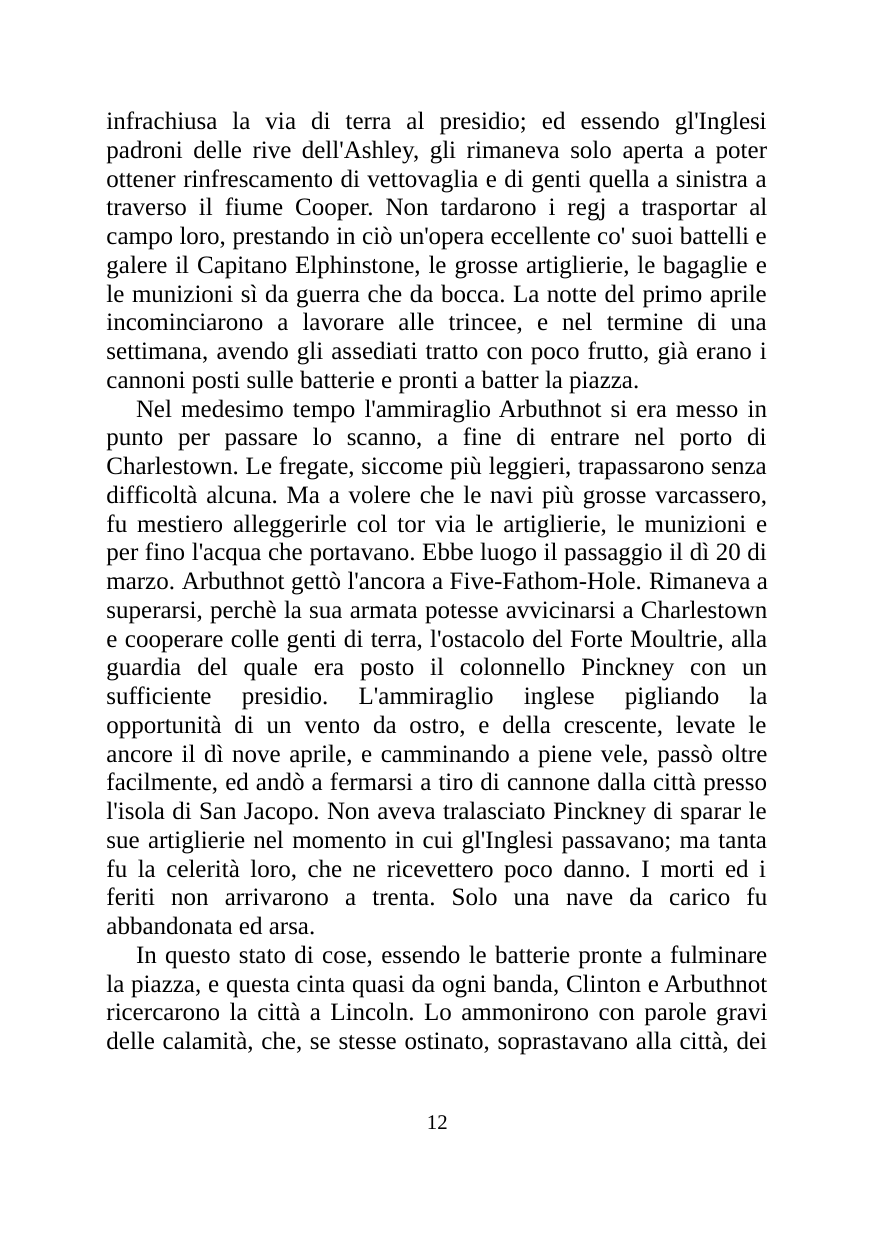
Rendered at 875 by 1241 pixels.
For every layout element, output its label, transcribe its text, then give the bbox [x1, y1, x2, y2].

text In questo stato di cose, essendo le batterie pronte a fulminare la piazza, e questa cinta quasi da ogni banda, Clinton e Arbuthnot ricercarono la città a Lincoln. Lo ammonirono con parole gravi delle calamità, che, se stesse ostinato, soprastavano alla città, dei [106, 940, 768, 1055]
text infrachiusa la via di terra al presidio; ed essendo gl'Inglesi padroni delle rive dell'Ashley, gli rimaneva solo aperta a poter ottener rinfrescamento di vettovaglia e di genti quella a sinistra a traverso il fiume Cooper. Non tardarono i regj a trasportar al campo loro, prestando in ciò un'opera eccellente co' suoi battelli e galere il Capitano Elphinstone, le grosse artiglierie, le bagaglie e le munizioni sì da guerra che da bocca. La notte del primo aprile incominciarono a lavorare alle trincee, e nel termine di una settimana, avendo gli assediati tratto con poco frutto, già erano i cannoni posti sulle batterie e pronti a batter la piazza. [106, 106, 768, 394]
text Nel medesimo tempo l'ammiraglio Arbuthnot si era messo in punto per passare lo scanno, a fine di entrare nel porto di Charlestown. Le fregate, siccome più leggieri, trapassarono senza difficoltà alcuna. Ma a volere che le navi più grosse varcassero, fu mestiero alleggerirle col tor via le artiglierie, le munizioni e per fino l'acqua che portavano. Ebbe luogo il passaggio il dì 20 di marzo. Arbuthnot gettò l'ancora a Five-Fathom-Hole. Rimaneva a superarsi, perchè la sua armata potesse avvicinarsi a Charlestown e cooperare colle genti di terra, l'ostacolo del Forte Moultrie, alla guardia del quale era posto il colonnello Pinckney con un sufficiente presidio. L'ammiraglio inglese pigliando la opportunità di un vento da ostro, e della crescente, levate le ancore il dì nove aprile, e camminando a piene vele, passò oltre facilmente, ed andò a fermarsi a tiro di cannone dalla città presso l'isola di San Jacopo. Non aveva tralasciato Pinckney di sparar le sue artiglierie nel momento in cui gl'Inglesi passavano; ma tanta fu la celerità loro, che ne ricevettero poco danno. I morti ed i feriti non arrivarono a trenta. Solo una nave da carico fu abbandonata ed arsa. [106, 394, 768, 940]
